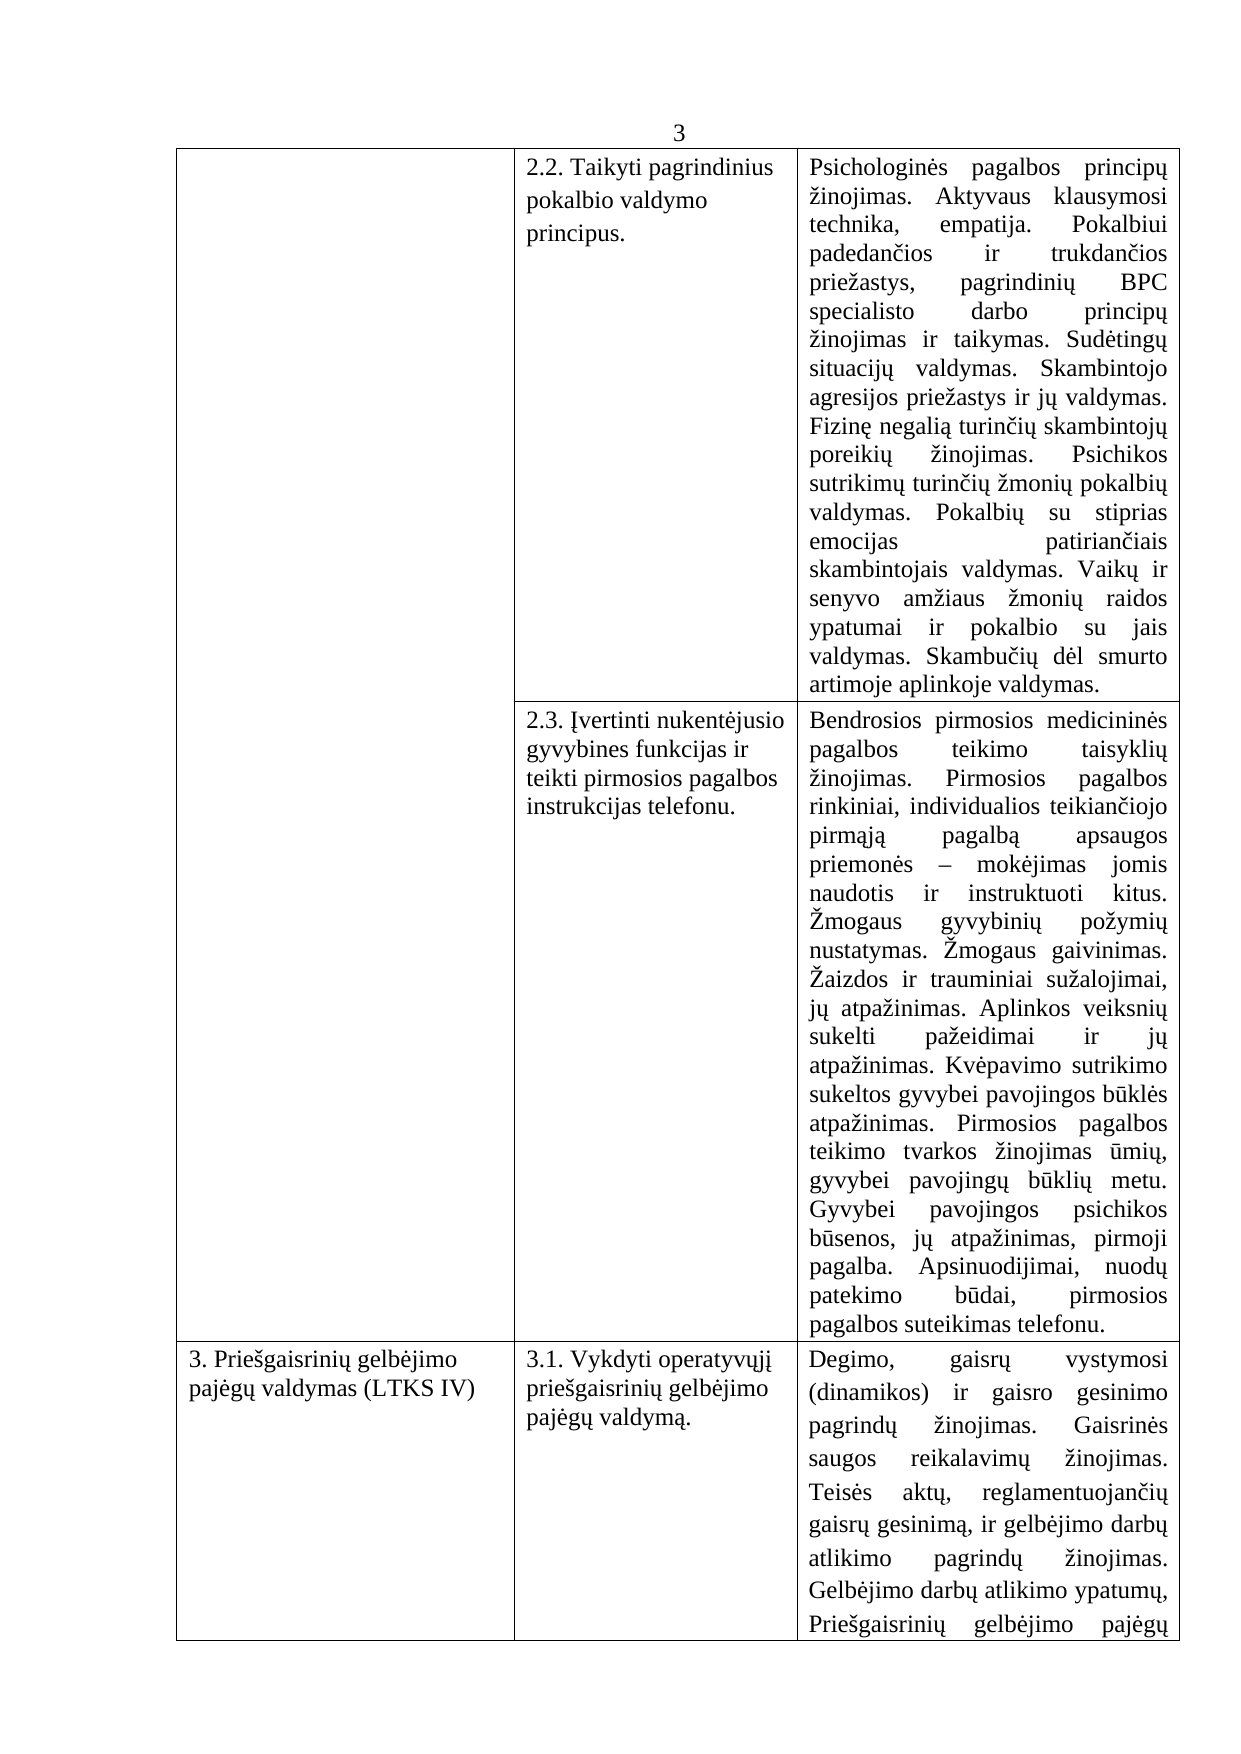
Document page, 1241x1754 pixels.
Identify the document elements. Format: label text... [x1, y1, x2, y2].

table_cell Degimo, gaisrų vystymosi (dinamikos) ir gaisro gesinimo pagrindų žinojimas. Gaisrinės saugos reikalavimų žinojimas. Teisės aktų, reglamentuojančių gaisrų gesinimą, ir gelbėjimo darbų atlikimo pagrindų žinojimas. Gelbėjimo darbų atlikimo ypatumų, Priešgaisrinių gelbėjimo pajėgų [798, 1342, 1179, 1640]
table_cell 2.3. Įvertinti nukentėjusio gyvybines funkcijas ir teikti pirmosios pagalbos instrukcijas telefonu. [515, 702, 797, 1341]
table_cell [177, 149, 514, 1341]
table_cell Psichologinės pagalbos principų žinojimas. Aktyvaus klausymosi technika, empatija. Pokalbiui padedančios ir trukdančios priežastys, pagrindinių BPC specialisto darbo principų žinojimas ir taikymas. Sudėtingų situacijų valdymas. Skambintojo agresijos priežastys ir jų valdymas. Fizinę negalią turinčių skambintojų poreikių žinojimas. Psichikos sutrikimų turinčių žmonių pokalbių valdymas. Pokalbių su stiprias emocijas patiriančiais skambintojais valdymas. Vaikų ir senyvo amžiaus žmonių raidos ypatumai ir pokalbio su jais valdymas. Skambučių dėl smurto artimoje aplinkoje valdymas. [798, 149, 1179, 701]
table_cell 3.1. Vykdyti operatyvųjį priešgaisrinių gelbėjimo pajėgų valdymą. [515, 1342, 797, 1640]
table_cell 2.2. Taikyti pagrindinius pokalbio valdymo principus. [515, 149, 797, 701]
table_cell 3. Priešgaisrinių gelbėjimo pajėgų valdymas (LTKS IV) [177, 1342, 514, 1640]
table_cell Bendrosios pirmosios medicininės pagalbos teikimo taisyklių žinojimas. Pirmosios pagalbos rinkiniai, individualios teikiančiojo pirmąją pagalbą apsaugos priemonės – mokėjimas jomis naudotis ir instruktuoti kitus. Žmogaus gyvybinių požymių nustatymas. Žmogaus gaivinimas. Žaizdos ir trauminiai sužalojimai, jų atpažinimas. Aplinkos veiksnių sukelti pažeidimai ir jų atpažinimas. Kvėpavimo sutrikimo sukeltos gyvybei pavojingos būklės atpažinimas. Pirmosios pagalbos teikimo tvarkos žinojimas ūmių, gyvybei pavojingų būklių metu. Gyvybei pavojingos psichikos būsenos, jų atpažinimas, pirmoji pagalba. Apsinuodijimai, nuodų patekimo būdai, pirmosios pagalbos suteikimas telefonu. [798, 702, 1179, 1341]
